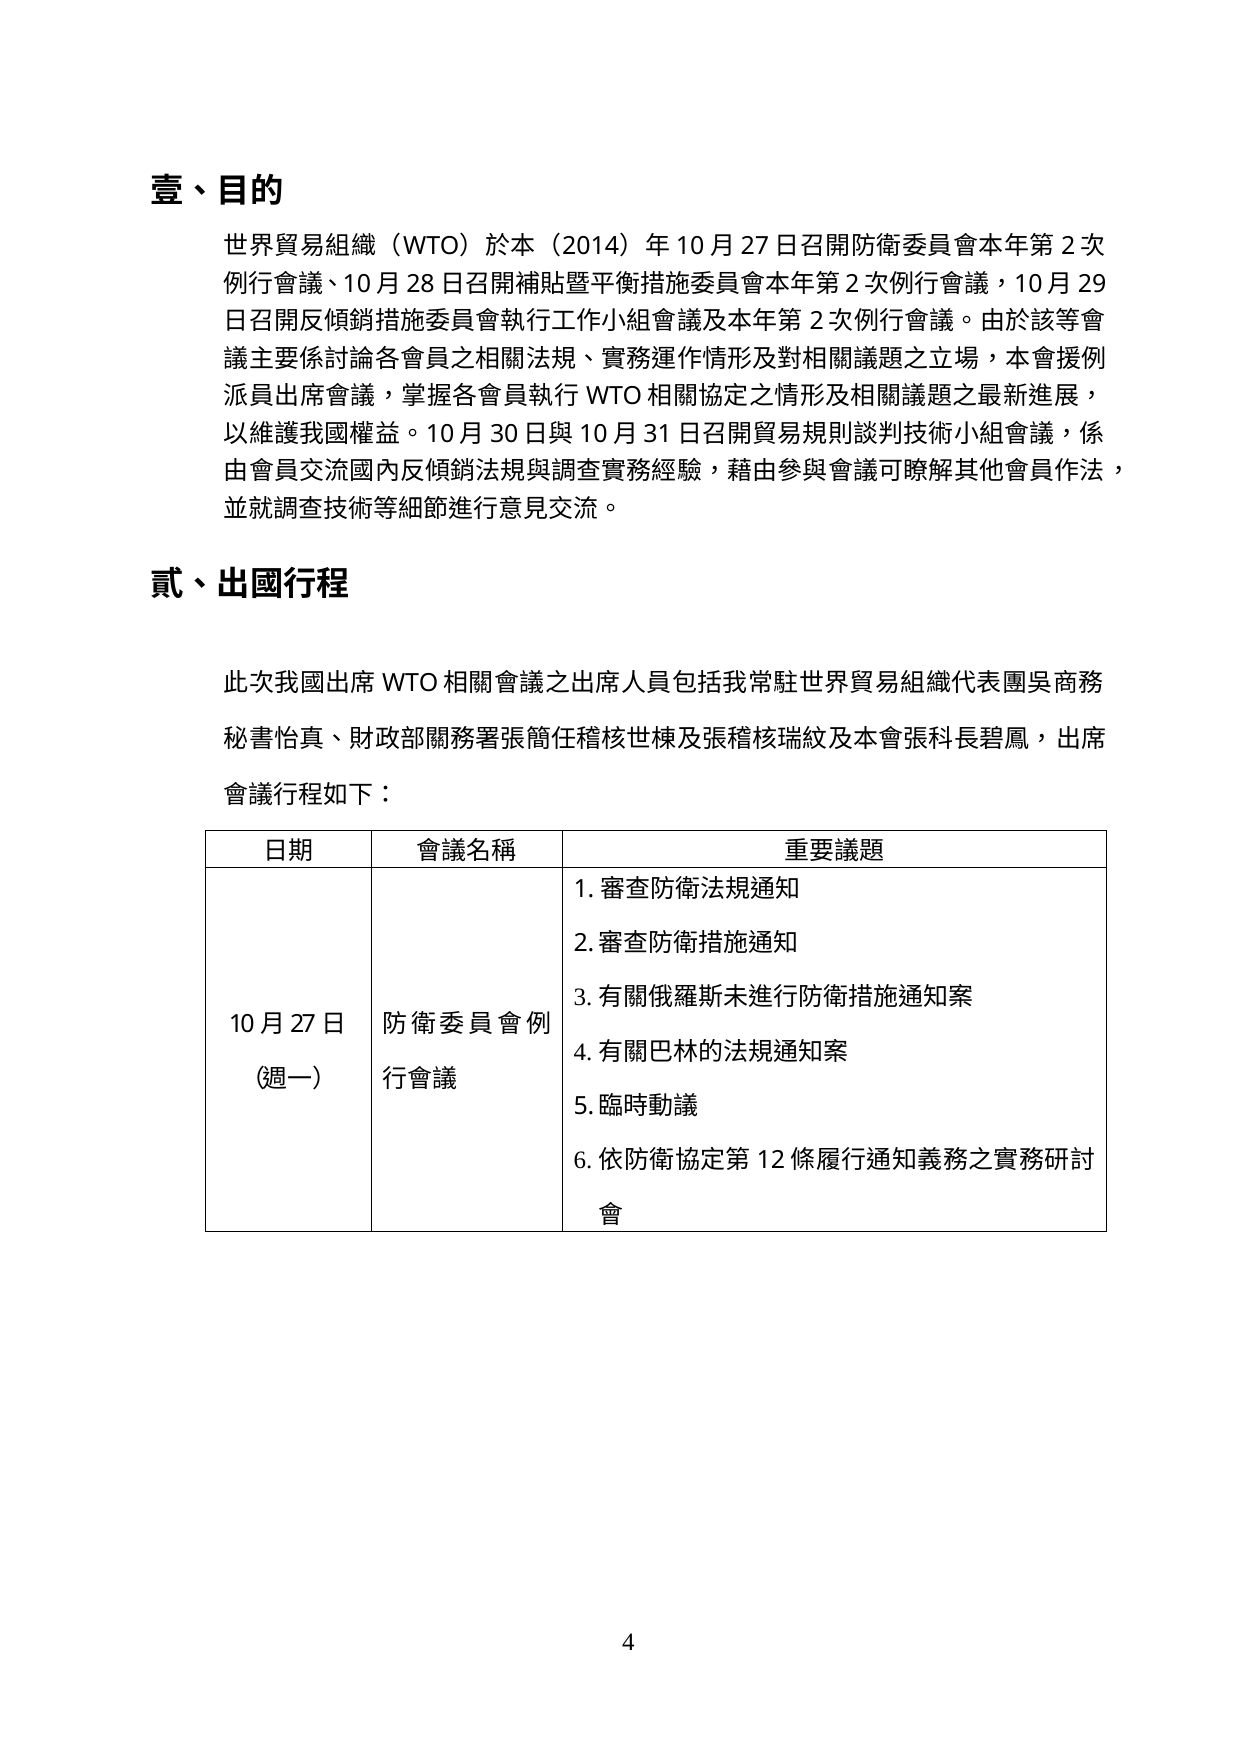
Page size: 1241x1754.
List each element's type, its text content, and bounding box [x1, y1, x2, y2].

text 世界貿易組織（WTO）於本（2014）年10月27日召開防衛委員會本年第2次例行會議、10月28日召開補貼暨平衡措施委員會本年第2次例行會議，10月29日召開反傾銷措施委員會執行工作小組會議及本年第2次例行會議。由於該等會議主要係討論各會員之相關法規、實務運作情形及對相關議題之立場，本會援例派員出席會議，掌握各會員執行WTO相關協定之情形及相關議題之最新進展，以維護我國權益。10月30日與10月31日召開貿易規則談判技術小組會議，係由會員交流國內反傾銷法規與調查實務經驗，藉由參與會議可瞭解其他會員作法，並就調查技術等細節進行意見交流。 [224, 225, 1106, 525]
table_cell 10月27日 （週一） [206, 868, 371, 1231]
text 貳、出國行程 [150, 544, 1106, 619]
table_cell 審查防衛法規通知 審查防衛措施通知 有關俄羅斯未進行防衛措施通知案 有關巴林的法規通知案 臨時動議 依防衛協定第12條履行通知義務之實務研討會 [563, 868, 1106, 1231]
table_header 會議名稱 [372, 831, 562, 867]
table_header 日期 [206, 831, 371, 867]
text 壹、目的 [150, 150, 1106, 225]
table_header 重要議題 [563, 831, 1106, 867]
table_cell 防衛委員會例行會議 [372, 868, 562, 1231]
text 此次我國出席WTO相關會議之出席人員包括我常駐世界貿易組織代表團吳商務秘書怡真、財政部關務署張簡任稽核世棟及張稽核瑞紋及本會張科長碧鳳，出席會議行程如下： [224, 662, 1106, 812]
